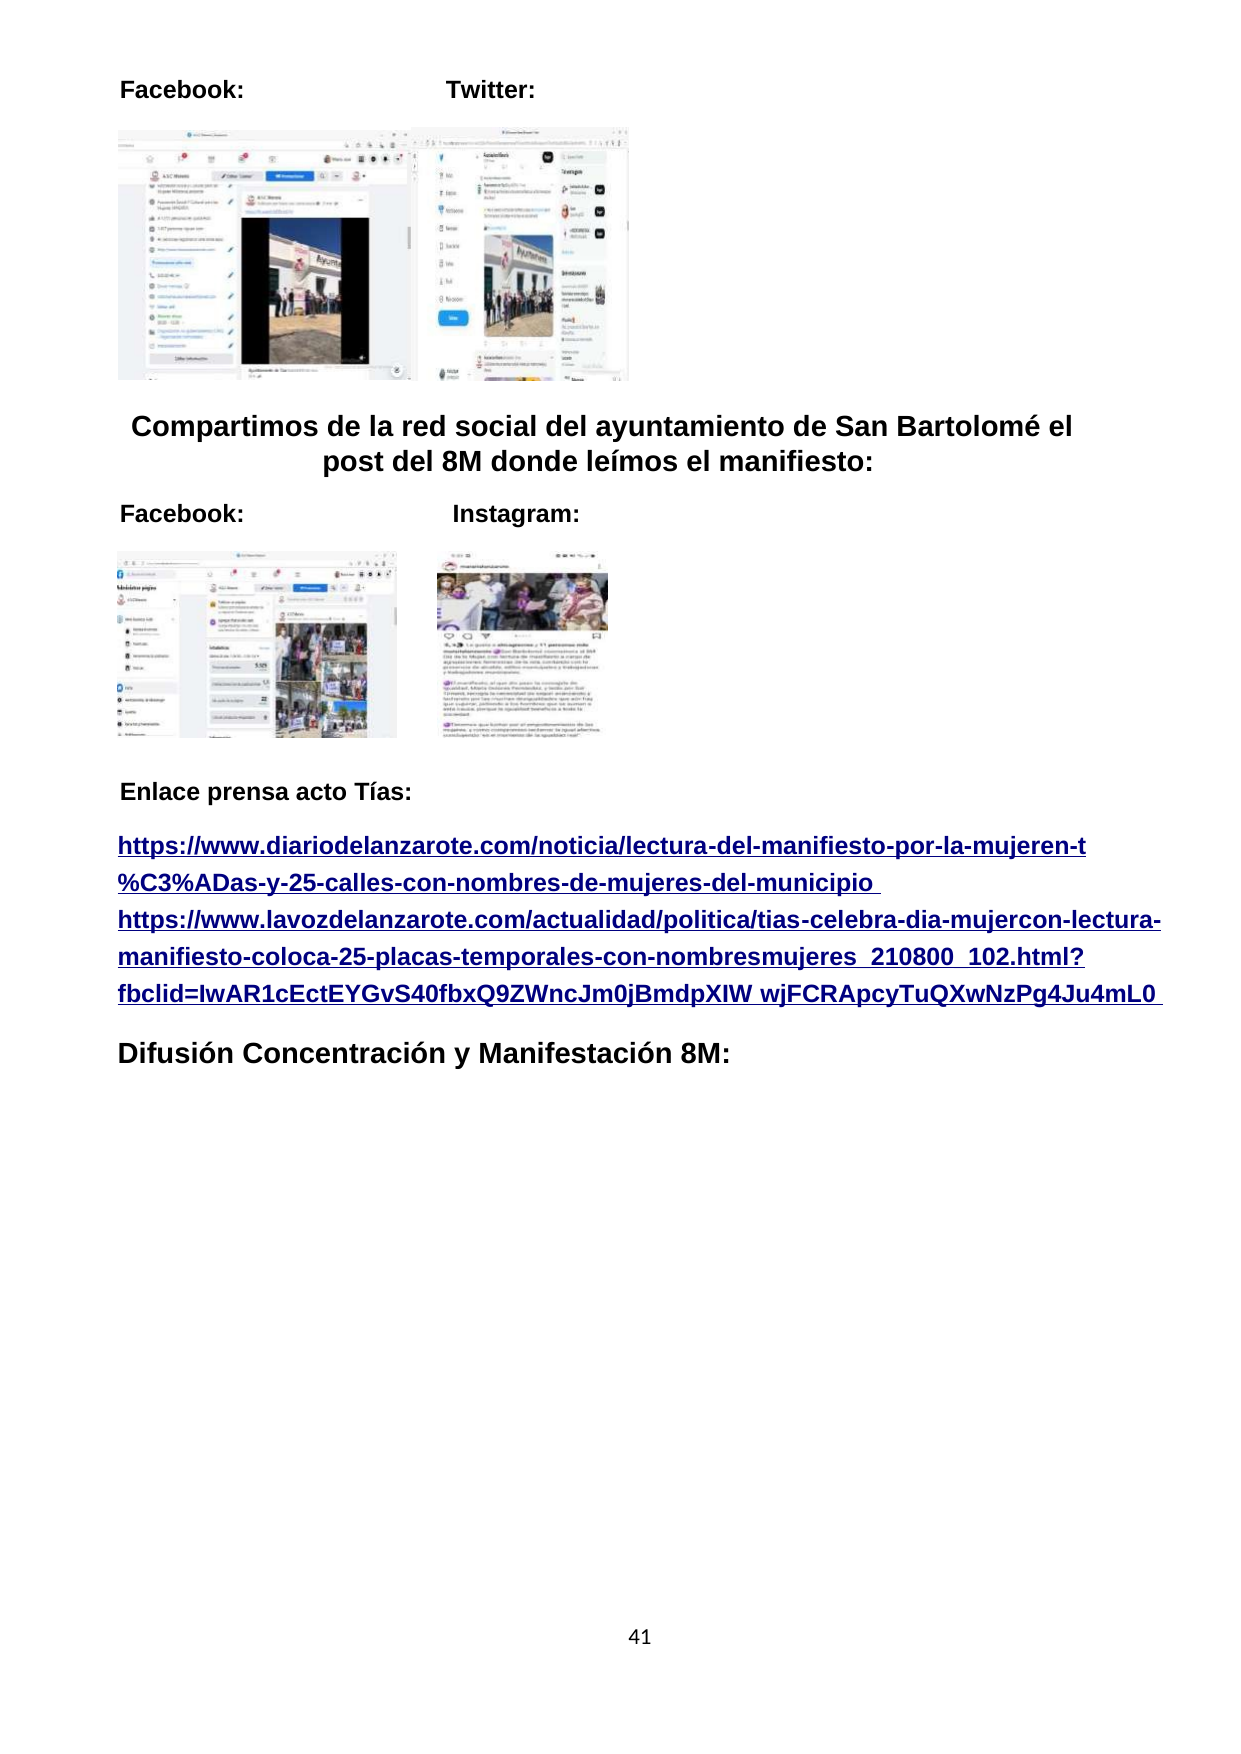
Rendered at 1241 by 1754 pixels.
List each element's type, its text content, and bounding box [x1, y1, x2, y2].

text Facebook: Instagram: [119, 499, 1192, 527]
text Facebook: Twitter: [119, 75, 1192, 104]
text Compartimos de la red social del ayuntamiento de San Bartolomé el post del 8M donde leímos el manifiesto: [117, 409, 1088, 477]
text Difusión Concentración y Manifestación 8M: [117, 1036, 1167, 1069]
text Enlace prensa acto Tías: [119, 777, 1192, 806]
text https://www.diariodelanzarote.com/noticia/lectura-del-manifiesto-por-la-mujeren-t%C3%ADas-y-25-calles-con-nombres-de-mujeres-del-municipio https://www.lavozdelanzarote.com/actualidad/politica/tias-celebra-dia-mujercon-lectura-manifiesto-coloca-25-placas-temporales-con-nombresmujeres_210800_102.html?fbclid=IwAR1cEctEYGvS40fbxQ9ZWncJm0jBmdpXIW wjFCRApcyTuQXwNzPg4Ju4mL0 [117, 831, 1205, 1008]
